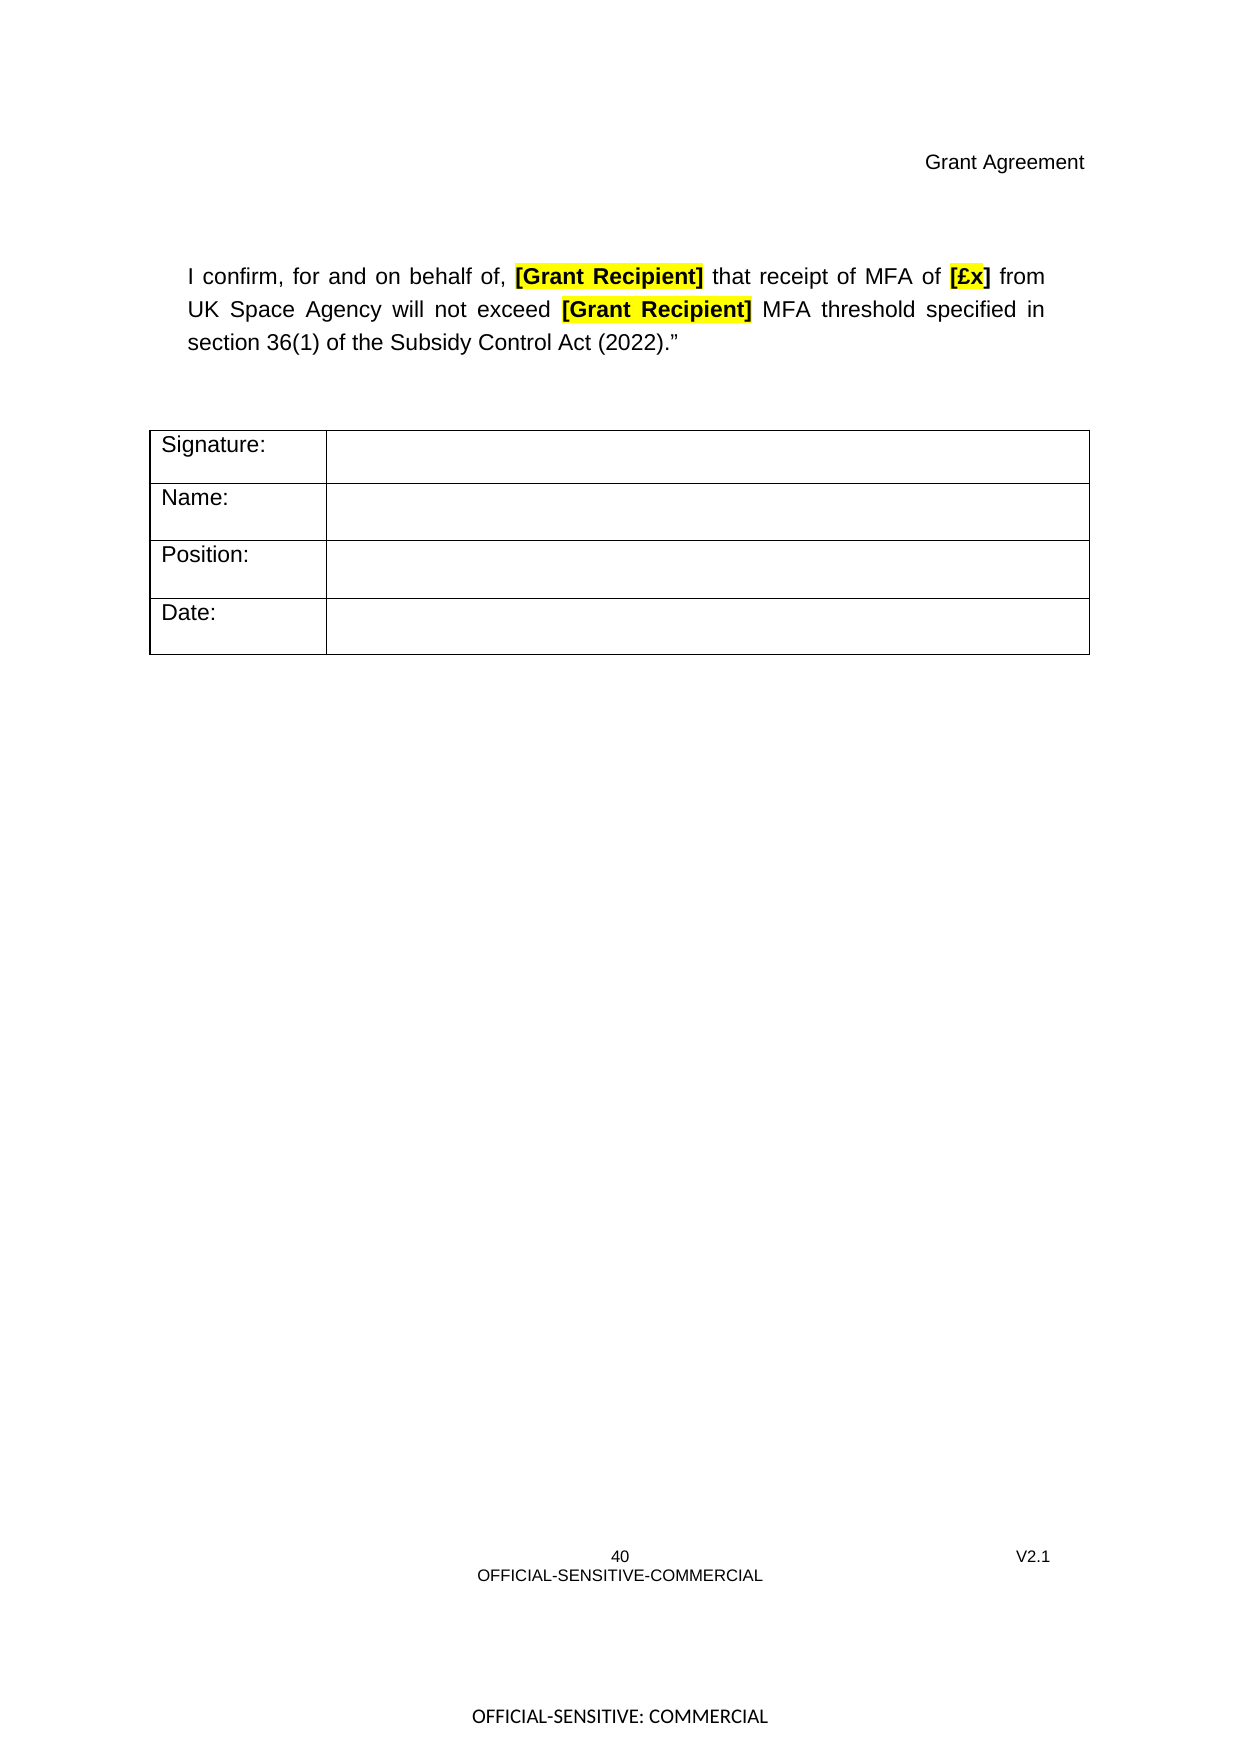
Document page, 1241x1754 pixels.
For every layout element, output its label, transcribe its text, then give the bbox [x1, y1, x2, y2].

table_cell [327, 599, 1089, 654]
table_header Signature: [151, 431, 326, 482]
table_cell Position: [151, 541, 326, 598]
list I confirm, for and on behalf of, [Grant Recipient] that receipt of MFA of [£x] from UK Space Agency will not exceed [Grant Recipient] MFA threshold specified in section 36(1) of the Subsidy Control Act (2022).” [187, 258, 1045, 357]
table_cell [327, 541, 1089, 598]
table_cell [327, 484, 1089, 540]
table_cell Name: [151, 484, 326, 540]
table_header [327, 431, 1089, 482]
table_cell Date: [151, 599, 326, 654]
